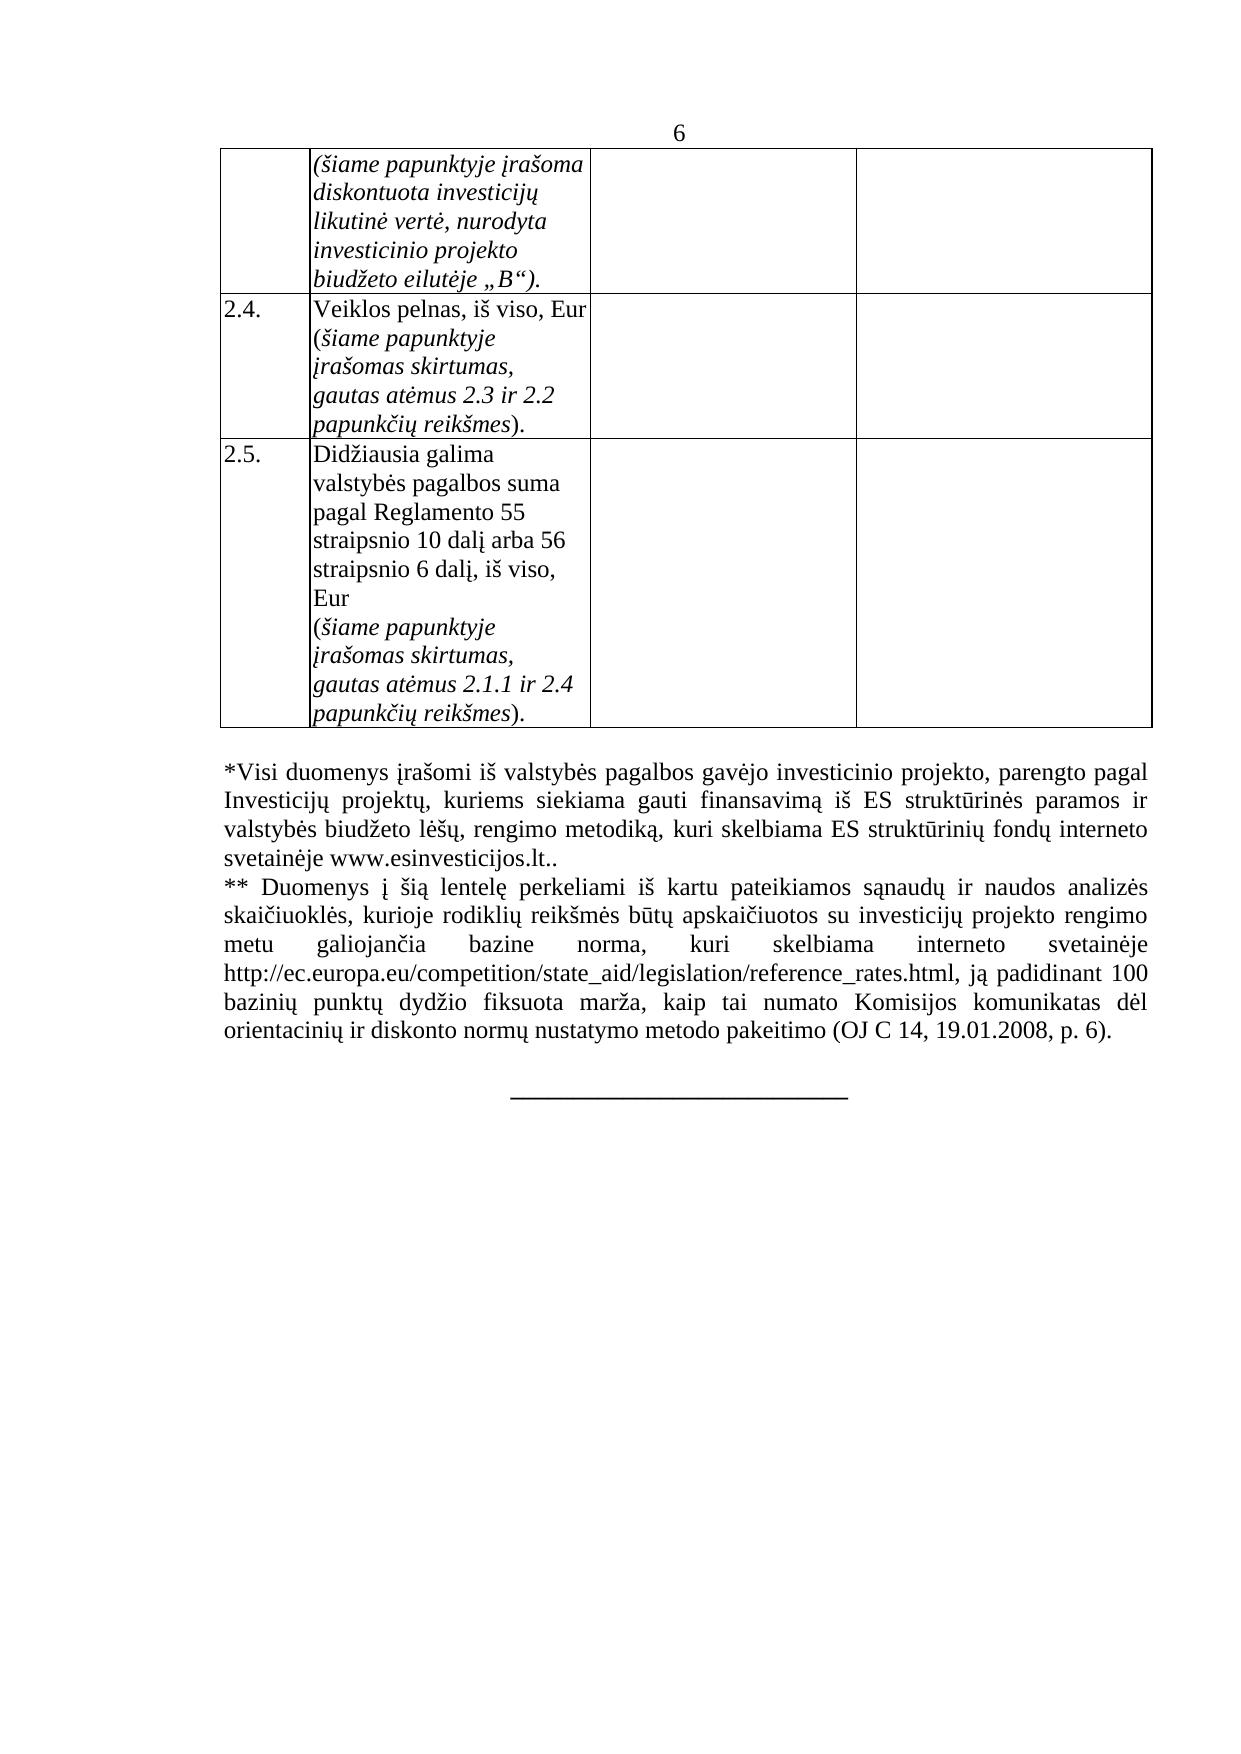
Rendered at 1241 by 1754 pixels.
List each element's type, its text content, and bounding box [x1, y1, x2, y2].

table_cell 2.4. [221, 294, 309, 438]
table_cell [591, 294, 856, 438]
table_cell [591, 149, 856, 292]
table_cell [591, 1044, 856, 1073]
table_cell [0, 757, 221, 872]
table_cell (šiame papunktyje įrašoma diskontuota investicijų likutinė vertė, nurodyta investicinio projekto biudžeto eilutėje „B“). [311, 149, 590, 292]
table_cell [221, 728, 310, 757]
table_cell [0, 727, 221, 757]
table_cell [0, 438, 220, 727]
table_cell 2.5. [221, 439, 309, 727]
table_cell [857, 294, 1151, 438]
table_cell [591, 728, 856, 757]
table_cell [856, 728, 865, 757]
table_cell [856, 1044, 865, 1073]
table_cell [857, 149, 1151, 292]
table_cell [0, 872, 221, 1044]
table_cell Veiklos pelnas, iš viso, Eur (šiame papunktyje įrašomas skirtumas, gautas atėmus 2.3 ir 2.2 papunkčių reikšmes). [311, 294, 590, 438]
table_cell [0, 1044, 221, 1073]
table_cell [0, 293, 220, 438]
text ___________________________ [177, 1073, 1181, 1102]
table_cell [221, 1044, 310, 1073]
table_cell [0, 148, 220, 292]
table_cell *Visi duomenys įrašomi iš valstybės pagalbos gavėjo investicinio projekto, parengto pagal Investicijų projektų, kuriems siekiama gauti finansavimą iš ES struktūrinės paramos ir valstybės biudžeto lėšų, rengimo metodiką, kuri skelbiama ES struktūrinių fondų interneto svetainėje www.esinvesticijos.lt.. [221, 757, 1152, 872]
table_cell ** Duomenys į šią lentelę perkeliami iš kartu pateikiamos sąnaudų ir naudos analizės skaičiuoklės, kurioje rodiklių reikšmės būtų apskaičiuotos su investicijų projekto rengimo metu galiojančia bazine norma, kuri skelbiama interneto svetainėje http://ec.europa.eu/competition/state_aid/legislation/reference_rates.html, ją padidinant 100 bazinių punktų dydžio fiksuota marža, kaip tai numato Komisijos komunikatas dėl orientacinių ir diskonto normų nustatymo metodo pakeitimo (OJ C 14, 19.01.2008, p. 6). [221, 872, 1152, 1044]
table_cell [865, 1044, 1152, 1073]
table_cell [310, 728, 591, 757]
table_cell [221, 149, 309, 292]
table_cell Didžiausia galima valstybės pagalbos suma pagal Reglamento 55 straipsnio 10 dalį arba 56 straipsnio 6 dalį, iš viso, Eur (šiame papunktyje įrašomas skirtumas, gautas atėmus 2.1.1 ir 2.4 papunkčių reikšmes). [311, 439, 590, 727]
table_cell [310, 1044, 591, 1073]
table_cell [865, 728, 1152, 757]
table_cell [857, 439, 1151, 727]
table_cell [591, 439, 856, 727]
